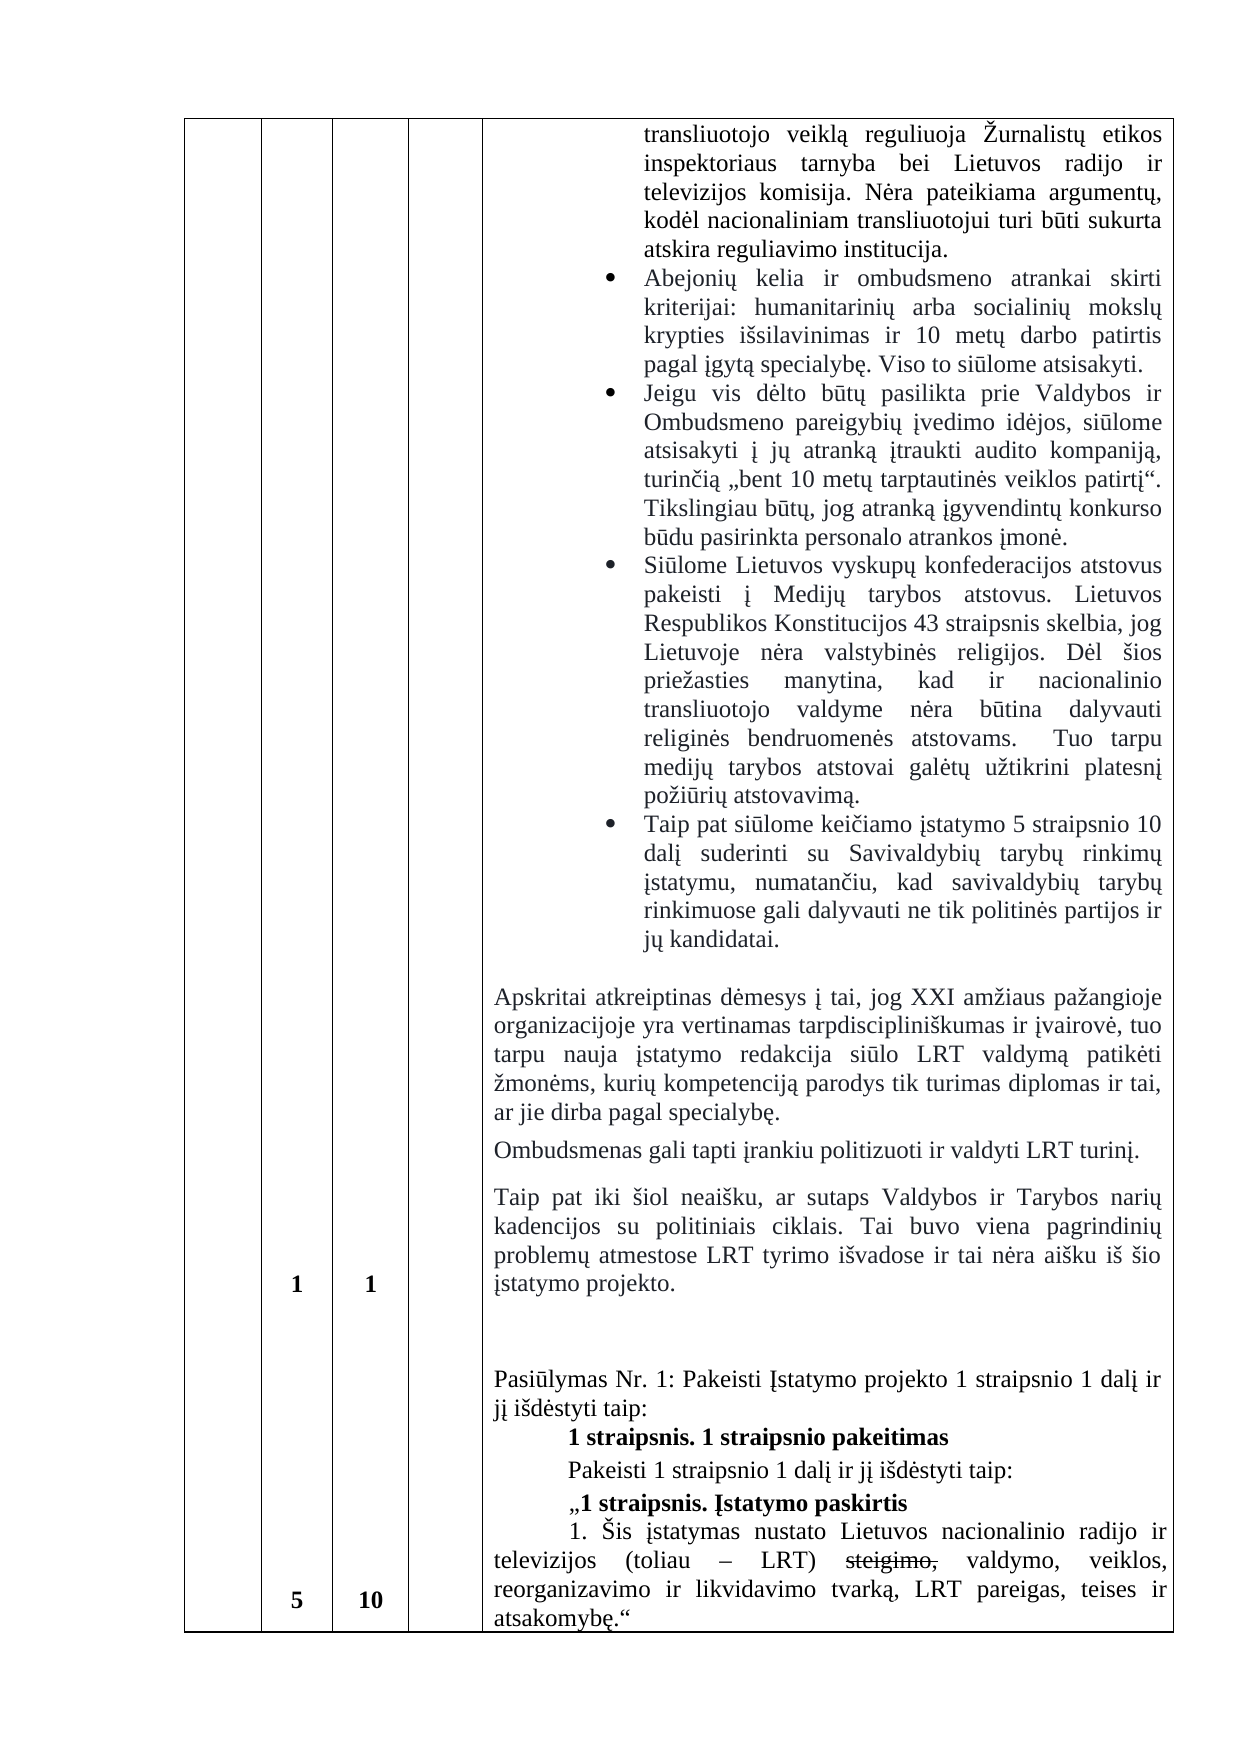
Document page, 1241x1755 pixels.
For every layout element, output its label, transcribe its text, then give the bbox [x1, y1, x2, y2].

table_cell 1 10 [333, 119, 408, 1631]
table_cell 1 5 [262, 119, 332, 1631]
table_cell [185, 119, 261, 1631]
table_cell Argumentai: Registruotoje naujoje Lietuvos nacionalinio radijo ir televizijos įstatymo redakcijoje yra atveriamas kelias LRT politizacijai ir palikta daugybė netikslumų, kuriuos savo išsamioje išvadoje aptarė ir Seimo Teisės departamentas. Įstatymo projektas buvo teikiamas prisidengiant ,,depolitizavimo” siekiu, tačiau iš tiesų jis pasieks tik tiek, kad LRT valdymas bus paliktas siauro profilio ir patirties žmonėms, bus sukurta nauja painiava valdysenoje, o kuriama nauja ombudsmeno pareigybė, sukurta išimtinai LRT reguliavimui, apskritai turės neaiškų teisinį statusą ir taps įrankiu kontroliuoti LRT turinį. Teikiamais įstatymo pasiūlymais siūlome: Atsisakyti Seimo Kultūros komiteto vaidmens organizuojant naujos LRT Tarybos sudarymą ir pirmojo Tarybos posėdžio sušaukimą. Tai gali padaryti LRT vadovybė be politikų įsikišimo. Atsisakyti siaurų reikalavimų Tarybos nariams. Įstatymas nėra darbo skelbimas, kuriame taip detaliai, ir siaurai būtų apibrėžiami pareigybių reikalavimai. Pavyzdžiui, į Tarybos nario pareigas, įstatymas numato, kad galės pretenduoti tik humanitarinių ar socialinių mokslų išsilavinimą turintys asmenys, dirbę 5 metus pagal įgytą specialybę. Siūlau atsisakyti visų šių kriterijų, nes ne turimas diplomas ir ne darbas pagal turimą diplomą nusprendžia žmogaus profesionalumo lygį ir gebėjimą eiti pareigas. Atsisakyti Valdybos įvedimo idėjos, nes jau šiuo metu yra galimybė atskirti ūkinius ir su LRT turiniu susijusius klausimus, už juos atsakingais paskiriant tam tikrus LRT Tarybos narius ar sukuriant jų komitetus. Valdybos įvedimas tik įves naują painiavą valdysenoje. Taip veikia Didžiosios Britanijos nacionalinio transliuotojo BBC modelis. Ypatingai abejotina yra LRT ombudsmeno pareigybė ir jos teisinis statusas bei nepriklausomumas. Dėl šios priežasties siūlome apskritai atsisakyti tokios pareigybės idėjos. Atkreiptinas dėmesys, kad šiuo metu nacionalinio transliuotojo veiklą reguliuoja Žurnalistų etikos inspektoriaus tarnyba bei Lietuvos radijo ir televizijos komisija. Nėra pateikiama argumentų, kodėl nacionaliniam transliuotojui turi būti sukurta atskira reguliavimo institucija. Abejonių kelia ir ombudsmeno atrankai skirti kriterijai: humanitarinių arba socialinių mokslų krypties išsilavinimas ir 10 metų darbo patirtis pagal įgytą specialybę. Viso to siūlome atsisakyti. Jeigu vis dėlto būtų pasilikta prie Valdybos ir Ombudsmeno pareigybių įvedimo idėjos, siūlome atsisakyti į jų atranką įtraukti audito kompaniją, turinčią „bent 10 metų tarptautinės veiklos patirtį“. Tikslingiau būtų, jog atranką įgyvendintų konkurso būdu pasirinkta personalo atrankos įmonė. Siūlome Lietuvos vyskupų konfederacijos atstovus pakeisti į Medijų tarybos atstovus. Lietuvos Respublikos Konstitucijos 43 straipsnis skelbia, jog Lietuvoje nėra valstybinės religijos. Dėl šios priežasties manytina, kad ir nacionalinio transliuotojo valdyme nėra būtina dalyvauti religinės bendruomenės atstovams. Tuo tarpu medijų tarybos atstovai galėtų užtikrini platesnį požiūrių atstovavimą. Taip pat siūlome keičiamo įstatymo 5 straipsnio 10 dalį suderinti su Savivaldybių tarybų rinkimų įstatymu, numatančiu, kad savivaldybių tarybų rinkimuose gali dalyvauti ne tik politinės partijos ir jų kandidatai. Apskritai atkreiptinas dėmesys į tai, jog XXI amžiaus pažangioje organizacijoje yra vertinamas tarpdiscipliniškumas ir įvairovė, tuo tarpu nauja įstatymo redakcija siūlo LRT valdymą patikėti žmonėms, kurių kompetenciją parodys tik turimas diplomas ir tai, ar jie dirba pagal specialybę. Ombudsmenas gali tapti įrankiu politizuoti ir valdyti LRT turinį. Taip pat iki šiol neaišku, ar sutaps Valdybos ir Tarybos narių kadencijos su politiniais ciklais. Tai buvo viena pagrindinių problemų atmestose LRT tyrimo išvadose ir tai nėra aišku iš šio įstatymo projekto. Pasiūlymas Nr. 1: Pakeisti Įstatymo projekto 1 straipsnio 1 dalį ir jį išdėstyti taip: 1 straipsnis. 1 straipsnio pakeitimas Pakeisti 1 straipsnio 1 dalį ir jį išdėstyti taip: „1 straipsnis. Įstatymo paskirtis 1. Šis įstatymas nustato Lietuvos nacionalinio radijo ir televizijos (toliau – LRT) steigimo, valdymo, veiklos, reorganizavimo ir likvidavimo tvarką, LRT pareigas, teises ir atsakomybę.“ Pasiūlymas Nr. 2: Pakeisti Įstatymo projekto 5 straipsnio 10 dalį ir ją išdėstyti taip: 2 straipsnis. 5 straipsnio pakeitimas Pakeisti 5 straipsnio 10 dalį ir ją išdėstyti taip: „10. LRT suteikia laiką rinkimų metu kandidatams į Respublikos Prezidentus, politinėms partijoms ir jų kandidatams į Seimo narius, ar politinėms partijoms, visuomeniniams rinkimų komitetams, kandidatams į savivaldybių tarybų narius Prezidento rinkimų, Seimo rinkimų ir Savivaldybių tarybų rinkimų įstatymų nustatytomis sąlygomis ir tvarka.“ Pasiūlymas Nr. 3: Pakeisti Įstatymo projekto 6 straipsnio 3 dalį ir ją išdėstyti taip: 3 straipsnis. 6 straipsnio 3 dalies pakeitimas Pakeisti 6 straipsnio 3 dalį ir ją išdėstyti taip: „3. Kultūrinė, socialinė ir šviečiamoji informacija – už užmokestį ar kitokį atlygį arba nemokamai viešai skleidžiama informacija, kuria siekiama propaguoti kultūrinę, sporto, socialinę ir (ar) šviečiamąją veiklą ir politiką arba tokios veiklos ir politikos iniciatyvas. Kultūrinės, socialinės ir šviečiamosios informacijos skleidimo už užmokestį ar kitokį atlygį arba nemokamai tvarką bei sąlygas nustato LRT Taryba Valdyba.“ Pasiūlymas Nr. 4: Pakeisti Įstatymo projekto 9 straipsnį ir jį išdėstyti taip: 4 straipsnis. 9 straipsnio pakeitimas Pakeisti 9 straipsnį ir jį išdėstyti taip: „9 straipsnis. LRT organai LRT organai yra Valdyba, Taryba, ir generalinis direktorius.“ Pasiūlymas Nr. 5: Išbraukti 10, 11 ir 12 straipsnius: 5 straipsnis. 10, 11, 12 straipsnių išbraukimas Išbraukti 10, 11 ir 12 straipsnius: „10 straipsnis. LRT valdyba 1. Valdyba yra kolegialus LRT valdymo organas. Ji sudaroma 4 metams iš 7 asmenų. Valdybos narys savo pareigas eiti gali ne daugiau kaip dvi kadencijas iš eilės. Jeigu Valdybos narys atšaukiamas iš užimamų pareigų esant šio straipsnio 5 dalyje nustatytoms sąlygoms arba jo įgaliojimai nutrūksta kaip tai nustatyta šio straipsnio 6 dalyje ir yra skiriamas kitas valdybos narys, jis renkamas tik iki veikiančios Valdybos kadencijos pabaigos. 2. Valdybos sudėčiai ex officio priklauso LRT generalinis direktorius, kuris kartu yra ir Valdybos pirmininkas, bei du jo pavaduotojai. 4 Valdybos nariai, kurie atitinka šio straipsnio 3 dalyje nustatytus reikalavimus, yra atrenkami viešo konkurso būdu. Juos iš 12 kandidatų į Valdybos narius daugiau kaip pusės visų Tarybos narių balsų dauguma paskiria Taryba. Viešą konkursą, kuriame atrenkama 12 kandidatų į Valdybos narius, vykdo Tarybos sprendimu paskelbto viešo konkurso būdu atrinkta audito kompanija, turinti bent 10 metų tarptautinės veiklos patirtį. 3. Valdybos nariais gali būti skiriami tik nepriekaištingos reputacijos asmenys. Valdybos nariais, išskyrus tuos, kurie Valdybos nario pareigas eina ex officio, gali būti skiriami tik tie asmenys, kurie yra įgiję aukštąjį universitetinį ar jam prilygintą socialinių mokslų krypties teisės arba ekonomikos, arba vadybos ir administravimo srities išsilavinimą, turi vienos iš šių mokslo sričių magistro kvalifikacinį laipsnį arba yra baigę vientisąsias vienos iš šių mokslo sričių studijas bei turi 5 metų vadovaujamojo darbo patirties. Asmenys Valdybos nariais yra skiriami tokiu būdu, kad Valdyboje būtų bent po vieną teisės, ekonomikos bei vadybos ir administravimo specialistą. Kriterijai, kada asmuo negali būti laikomas nepriekaištingos reputacijos yra apibrėžti Lietuvos Respublikos valstybės tarnybos įstatyme. 4. Jeigu asmuo, patvirtintas valdybos nariu, yra politinės partijos ar politinės organizacijos narys, jis sustabdo savo narystę šioje organizacijoje buvimo valdybos nariu laikotarpiui. Valdybos nariais negali būti Seimo, Vyriausybės, Lietuvos radijo ir televizijos komisijos nariai, politinio (asmeninio) pasitikėjimo valstybės tarnautojai, asmenys, dirbantys pagal darbo sutartis radijo ir televizijos stotyse, interneto portaluose, tarp jų LRT, išskyrus LRT generalinį direktorių ir du jo pavaduotojus, taip pat radijo stočių ir televizijos kanalų, interneto portalų savininkai ir bendraturčiai bei LRT Tarybos nariai, auditoriai ar audito įmonių darbuotojai, dalyvaujantys ir (ar) dalyvavę atliekant LRT auditą, nuo kurio atlikimo nepraėjo 2 metų laikotarpis. 5. Valdybos narys negali būti atšauktas iš pareigų, kol nesibaigė jo įgaliojimų laikas, išskyrus atvejus, kai: 1) Valdybos narys atsistatydina; 2) Valdybos narys be pateisinamos priežasties daugiau kaip 4 mėnesius nedalyvauja Valdybos darbe; 3) Valdybos nariui yra įsiteisėjęs apkaltinamasis teismo nuosprendis; 4) Valdybas narys netenka Lietuvos Respublikos pilietybės; 5) Valdybos narys netenka nepriekaištingos reputacijos arba paaiškėja, kad neatitinka šio straipsnio 4 dalies reikalavimų. 6. Valdybos nario įgaliojimai nutrūksta: 1) pasibaigus Valdybos nario kadencijos, kuriai jis buvo išrinktas, laikui; 2) Valdybos nariui mirus. 7. Valdyba turi teisę atsistatydinti nepasibaigus kadencijai. Jeigu Valdyba atsistatydina, Valdybos ir visų jos narių įgaliojimai nutrūksta naujai sudarytai Valdybai susirinkus į pirmąjį posėdį. 8. Kai Valdyba atsistatydina, Taryba ne vėliau kaip per 10 darbo dienų šio straipsnio 2 dalyje nustatyta tvarka pradeda naujos Valdybos formavimą. 9. Valdyba, įskaitant Valdybos narių atlyginimą, finansuojama iš LRT lėšų, gaunamų iš valstybės biudžeto. Lėšos, skirtos Valdybai, turi būti numatytos LRT metinėje pajamų ir išlaidų sąmatoje ir naudojamos tik įstatymų numatytoms Valdybos funkcijoms atlikti. 11 straipsnis. Valdybos funkcijos, teisės ir atskaitomybė 1. Valdyba svarsto ir tvirtina: 1) LRT kūrybinių darbuotojų, dirbančių pagal terminuotas darbo sutartis, taip pat darbuotojų, priimamų viešo konkurso tvarka, pareigybes, darbuotojų apmokėjimo ir skatinimo tvarką; 2) LRT generalinio direktoriaus ir jo pavaduotojų, LRT ombudsmeno darbo sutarties sąlygas, pareiginius nuostatus, atlyginimą, juos skatina ir skiria nuobaudas; 3) LRT veiklos perspektyvinius ir kasmetinius planus; 4) LRT administracijos teikiamas LRT metines pajamų ir išlaidų sąmatas bei jų vykdymo ataskaitas; 5) informacijos, kuri laikoma bendrovės komercine (gamybine) paslaptimi ir konfidencialia informacija, sąrašą. Komercine (gamybine) paslaptimi ir konfidencialia informacija negali būti laikoma informacija, kuri teisės aktų nustatyta tvarka turi būti vieša. 2. Valdyba priima sprendimus: 1) dėl sutarčių sudarymo, jei sandorio suma yra didesnė kaip 29 000 eurų; 2) dėl bankų kreditų, garantijų suteikimo bei įsipareigojimų vykdymo; 3) teikti LRT Tarybai tvirtinti LRT struktūrą, kurią nustatant atsižvelgiama į tai, kad LRT privalo nuolat visuomenę informuoti apie LRT, jos Valdybos, Tarybos, LRT administracijos bei LRT ombudsmeno veiklą; 4) dėl vidaus audito veiklos organizavimo ir vidaus auditų atlikimo. 3. Valdyba analizuoja ir vertina LRT generalinio direktoriaus pateiktą medžiagą apie: 1) LRT veiklos organizavimą; 2) LRT finansinę būklę; 3) LRT ūkinės veiklos rezultatus, pajamų ir išlaidų sąmatas, inventorizacijos ir kitus turto pasikeitimo apskaitos duomenis. 4. Valdyba teikia siūlymus LRT generaliniam direktoriui atšaukti jo sprendimus, kurie prieštarauja įstatymams ir kitiems teisės aktams, LRT įstatams, Tarybos ar Valdybos sprendimams; 5. Prižiūri LRT generalinio direktoriaus veiklą, pateikia Tarybai atsiliepimus ir pasiūlymus dėl LRT generalinio direktoriaus veiklos; 6. Valdyba privalo pateikti Tarybai jos prašomus su LRT veikla susijusius dokumentus, duomenis ir kitą informaciją; 7. Valdybos nariai privalo saugoti LRT komercines (gamybines) paslaptis, konfidencialią informaciją, kurias sužinojo būdami valdybos nariais. 8. Valdybos darbo tvarką nustato jos priimtas Valdybos darbo reglamentas. 12 straipsnis. Valdybos sprendimų priėmimas 1. Valdybos posėdžio šaukimo iniciatyvos teisę turi kiekvienas valdybos narys. 2. Balsavimo metu kiekvienas narys turi vieną balsą. Balsams „už“ ir „prieš“ pasiskirsčius po lygiai, lemia valdybos pirmininko balsas. 3. Valdybos narys savo valią – už ar prieš balsuojamą sprendimą, su kurio projektu jis susipažinęs, – gali pranešti balsuodamas iš anksto raštu ar elektroninių ryšių priemonėmis, jeigu užtikrinamas perduodamos informacijos saugumas ir galima nustatyti balsavusio asmens tapatybę. 4. Valdyba gali priimti sprendimus ir jos posėdis laikomas įvykusiu, kai jame dalyvauja 2/3 ir daugiau valdybos narių. Iš anksto balsavę valdybos nariai laikomi dalyvaujančiais posėdyje. Valdybos sprendimas yra priimtas, kai už jį gauta daugiau balsų negu prieš. 5. Valdybos narys neturi teisės balsuoti, kai valdybos posėdyje sprendžiamas su jo veikla valdyboje susijęs ar jo atsakomybės klausimas. 6. Valdybos posėdžiai turi būti protokoluojami ir daromas posėdžio vaizdo įrašas. 7. Valdybos nutarimai LRT yra privalomi.“ Pasiūlymas Nr. 6: Pakeisti Įstatymo projekto 13 straipsnį ir jį išdėstyti taip: 6 straipsnis. 13 straipsnio pakeitimas Pakeisti Įstatymo projekto 13 straipsnį ir jį išdėstyti taip: „10 13 straipsnis. LRT taryba 1. Taryba yra aukščiausiasis organas, atstovaujantis visuomenės interesams. Ji sudaroma 5 metams iš 12 asmenų – visuomenės, mokslo ir kultūros veikėjų, kurie skiriami 5 metų kadencijai. Tarybos narys savo pareigas eiti gali ne daugiau kaip dvi kadencijas iš eilės. 2. Tarybą sudaro: 2 Lietuvos Respublikos Prezidento paskirti asmenys; 2 Lietuvos Respublikos Seimo paskirti asmenys (1 skiriamas iš opozicinių frakcijų pasiūlytų kandidatų); 4 narius (po vieną) skiria šios organizacijos: Lietuvos mokslo taryba, Lietuvos švietimo taryba, Lietuvos meno kūrėjų asociacija, Medijų taryba Lietuvos vyskupų konferencija; 4 narius bendru sutarimu skiria universitetų, kuriuose vykdomos žurnalistikos krypties studijos, senatai. 3. Į Tarybos narius, kuriuos skiria Lietuvos Respublikos Prezidentas, Lietuvos Respublikos Seimas, Lietuvos mokslo taryba, Lietuvos švietimo taryba, Lietuvos meno kūrėjų asociacija, Medijų taryba Lietuvos vyskupų konferencija, gali būti skiriami tik tie nepriekaištingos reputacijos asmenys, kurie yra įgiję aukštąjį universitetinį ar jam prilygintą humanitarinių ar socialinių mokslų krypties išsilavinimą, turi vienos iš šių mokslo krypčių magistro kvalifikacinį laipsnį arba yra baigę vientisąsias studijas bei turi 5 metų darbo pagal įgytą specialybę patirties. Į Tarybos narius, kuriuos bendru sutarimu skiria universitetų, kuriuose vykdomos žurnalistikos studijos, senatai, gali būti skiriami tik tie nepriekaištingos reputacijos asmenys, kurie yra įgiję aukštąjį universitetinį ar jam prilygintą išsilavinimą ir turi žurnalistikos mokslo srities magistro daktaro laipsnį bei 5 metų pedagoginio darbo patirtį. Kriterijai, kada asmuo negali būti laikomas nepriekaištingos reputacijos, yra apibrėžti Lietuvos Respublikos valstybės tarnybos įstatyme. 4. Jeigu asmuo, patvirtintas Tarybos nariu, yra politinės partijos ar politinės organizacijos narys, jis sustabdo savo narystę šioje organizacijoje buvimo Tarybos nariu laikotarpiui. Tarybos nariais negali būti Seimo, Vyriausybės, Lietuvos radijo ir televizijos komisijos nariai, politinio (asmeninio) pasitikėjimo valstybės tarnautojai, asmenys, dirbantys pagal darbo sutartis radijo ir televizijos stotyse, interneto portaluose, tarp jų LRT, taip pat radijo stočių ir televizijos kanalų, interneto portalų savininkai ir bendraturčiai bei LRT Valdybos nariai, auditoriai ar audito įmonių darbuotojai, dalyvaujantys ir (ar) dalyvavę atliekant LRT auditą, nuo kurio atlikimo nepraėjo 2 metų laikotarpis. 5. Tarybos narys negali būti atšauktas iš pareigų, kol nesibaigė jo įgaliojimų laikas, išskyrus atvejus, kai: 1) Tarybos narys atsistatydina; 2) Tarybos narys be pateisinamos priežasties daugiau kaip 4 mėnesius nedalyvauja Tarybos Valdybos darbe; 3) Tarybos nariui yra įsiteisėjęs apkaltinamasis teismo nuosprendis; 4) Tarybos narys netenka Lietuvos Respublikos pilietybės; 5) Tarybos narys netenka nepriekaištingos reputacijos arba paaiškėja, kad neatitinka šio straipsnio 4 dalies reikalavimų. 6. Tarybos nario įgaliojimai nutrūksta: 1) pasibaigus Tarybos nario 5 metų kadencijai kadencijos, kuriai jis buvo išrinktas, laikui; 2) kai Tarybos narys atšaukiamas iš pareigų šio straipsnio 5 dalyje nurodytais atvejais; 32) Tarybos nariui mirus. 7. Kai Taryboje atsiranda laisva vieta, Tarybos pirmininkas kreipiasi į instituciją, paskyrusią ar delegavusią trūkstamą Tarybos narį, prašydamas paskirti naują Tarybos narį iki kadencijos, kuriai buvo paskirtas atsistatydinęs ar atšauktas Tarybos narys, pabaigos. 9. Kai Taryba atsistatydina, naujos Tarybos sudarymą organizuoja LRT generalinis direktorius Seimo Kultūros komitetas. LRT generalinis direktorius Seimo Kultūros komitetas ne vėliau kaip per 10 dienų kreipiasi į institucijas, paskyrusias ar delegavusias Tarybos narius, prašydamas paskirti ar deleguoti Tarybos narius. LRT generalinis direktorius Seimo Kultūros komitetas kviečia pirmąjį Tarybos posėdį, kuriame Tarybos nariai išsirenka ir daugiau kaip pusės visų Tarybos narių balsų dauguma 3 metams skiria išsirenka Tarybos pirmininką. Tarybos pirmininko pavaduotojas skiriamas renkamas ta pačia tvarka Tarybos pirmininko teikimu. Atsistatydinusiųjų Tarybos narių pareigose išbūtas laikas prilyginamas pilnai kadencijai. Asmuo Tarybos pirmininku ar jo pavaduotoju negali būti ilgiau nei dvi kadencijas iš eilės.“ Pasiūlymas Nr. 7: Pakeisti Įstatymo projekto 14 straipsnį ir jį išdėstyti taip: 7 straipsnis. 14 straipsnio pakeitimas Pakeisti 14 straipsnį ir jį išdėstyti taip: „11 14 straipsnis. Tarybos funkcijos, teisės ir atskaitomybė 1. Taryba: 1) formuoja LRT radijo ir televizijos programų valstybinę strategiją; 2) nustato LRT radijo ir televizijos programų mastus ir struktūrą, LRT radijo ir televizijos programų transliavimo trukmę; kasmet tvirtina LRT radijo ir televizijos programų sudėtį ir jos pakeitimus; 3) nustato radijo ir televizijos programų skaičių ir paskirtį; 4) tvirtina LRT įstatus; 5) Valdybos teikimu tvirtina LRT struktūrą; 56) prižiūri, kaip įgyvendinami LRT uždaviniai ir laikomasi teisės aktuose transliuotojams keliamų reikalavimų; 7) šiame įstatyme nustatyta tvarka ir atvejais skiria bei atšaukia iš pareigų Valdybos narius bei LRT ombudsmeną; 68) svarsto ir tvirtina metinę LRT ataskaitą; 79) skelbia viešą konkursą išorės audito atlikimui ir tvirtina šio konkurso rezultatus. 810) viešo konkurso būdu 5 metams skiria ir atleidžia iš pareigų generalinį direktorių; 911) generalinio direktoriaus teikimu skiria ir atleidžia jo pavaduotojus. Generalinio direktoriaus pavaduotoju gali būti skiriamas tik nepriekaištingos reputacijos asmuo, kuris yra įgijęs aukštąjį universitetinį ar jam prilygintą išsilavinimą ir turi magistro kvalifikacinį laipsnį arba yra baigęs vientisąsias studijas bei turi 3 metų vadovaujamo darbo patirtį. Kriterijai, kada asmuo negali būti laikomas nepriekaištingos reputacijos yra apibrėžti Lietuvos Respublikos valstybės tarnybos įstatyme.; 12) LRT ombudsmeno teikimu tvirtina LRT Etikos kodeksą. 10) steigia Tarybos Komitetus, tvirtina jų veiklos nuostatas; 11) tvirtina LRT Administracijos veiklos nuostatas. 2. Tarybos nutarimai jos kompetencijos klausimais kitiems LRT organams ir LRT darbuotojams LRT yra privalomi. 3. Taryba turi teisę siųsti savo atstovus į LRT administracijos bei Valdybos posėdžius, taip pat gauti iš LRT administracijos, Valdybos, LRT ombudsmeno, valstybės ir savivaldybių institucijų bei įstaigų informaciją, būtiną savo funkcijoms atlikti. 4. Taryba gali deleguoti savo funkcijas, įskaitant ir sprendimų priėmimą, pagal Tarybos nustatytas sąlygas, Tarybos įsteigtam Tarybos Komitetui ar vienam iš Tarybos narių.“ Pasiūlymas Nr. 8: Pakeisti Įstatymo projekto 15 straipsnio pavadinimą ir 4 dalį ir ją išdėstyti taip: 8 straipsnis. 15 straipsnio 4 dalies pakeitimas Pakeisti 15 straipsnio pavadinimą ir 4 dalį ir ją išdėstyti taip: „12 15 straipsnis. Tarybos sprendimų priėmimas 4. Tarybos narys neturi teisės balsuoti, kai tarybos valdybos posėdyje sprendžiamas su jo veikla taryboje valdyboje susijęs ar jo atsakomybės klausimas.“ Pasiūlymas Nr. 9: Pakeisti Įstatymo projekto 16 straipsnį ir jį išdėstyti taip: 9 straipsnis. 16 straipsnio pakeitimas Pakeisti 16 straipsnį ir jį išdėstyti taip: „13 16 straipsnis. Generalinis direktorius 1. LRT vadovauja ir atstovauja generalinis direktorius. Generalinis direktorius atsako už LRT veiklą, LRT parengtas ir transliuojamas programas, taip pat už Valdybos ir Tarybos nutarimų įgyvendinimą. Generalinis direktorius turi du pavaduotojus, kurie skiriami į pareigas generalinio direktoriaus kadencijos laikotarpiui. 2. Generalinį direktorių viešo konkurso būdu 5 metams skiria Taryba daugiau kaip pusės visų Tarybos narių balsų dauguma. Negavus 16 straipsnio 3 dalyje numatyto tokio balsų skaičiaus, rengiamas naujas konkursas. Generaliniu direktoriumi gali būti skiriamas skiriami tik nepriekaištingos reputacijos asmuo, kuris yra įgijęs aukštąjį universitetinį ar jam prilygintą išsilavinimą ir turi magistro kvalifikacinį laipsnį arba yra baigęs vientisąsias studijas, bei turi 5 metų vadovaujamo darbo patirtį. Kriterijai, kada asmuo negali būti laikomas nepriekaištingos reputacijos yra apibrėžti Lietuvos Respublikos valstybės tarnybos įstatyme. 3. Jeigu asmuo, patvirtintas generaliniu direktoriumi, yra politinės partijos ar politinės organizacijos narys, jis sustabdo savo narystę šioje organizacijoje darbo generaliniu direktoriumi laikotarpiui. Taip pat generaliniu direktoriumi negali būti skiriami Seimo, Vyriausybės, Lietuvos radijo ir televizijos komisijos nariai, politinio (asmeninio) pasitikėjimo valstybės tarnautojai, asmenys, dirbantys pagal darbo sutartis radijo ir televizijos stotyse, interneto portaluose, tarp jų LRT, taip pat radijo stočių ir televizijos kanalų, interneto portalų savininkai ir bendraturčiai bei LRT Valdybos nariai, auditoriai ar audito įmonių darbuotojai, dalyvaujantys ir (ar) dalyvavę atliekant LRT auditą, nuo kurio atlikimo nepraėjo 2 metų laikotarpis. 4. Generalinis direktorius dėl Tarybos pareikšto nepasitikėjimo gali būti atleistas iš pareigų nepasibaigus jo įgaliojimų laikui, jeigu už tai balsuoja ne mažiau kaip 2/3 visų Tarybos narių. 5. Generalinis direktorius gali atsistatydinti nepasibaigus kadencijai. Tuo atveju iš pareigų atleidžiami atsistatydina ir jo teikimu Tarybos paskirti generalinio direktoriaus pavaduotojai. 6. Tarybai atsistatydinus, generalinis direktorius bei jo teikimu Tarybos paskirti generalinio direktoriaus pavaduotojai atleidžiami. Tarybai arba generaliniam direktoriui atsistatydinus, Taryba paveda generaliniam direktoriui ar kitam asmeniui laikinai eiti generalinio direktoriaus pareigas iki naujo generalinio direktoriaus paskyrimo. 7. Generalinis direktorius negali būti atleistas iš pareigų, kol nesibaigė jo įgaliojimų laikas, išskyrus atvejus, kai: Generalinis direktorius dėl LRT Tarybos pareikšto nepasitikėjimo gali būti atleistas iš pareigų nepasibaigus jo įgaliojimų laikui, jeigu už tai balsuoja ne mažiau kaip 2/3 visų Tarybos narių Generalinis direktorius atsistatydina; Generaliniam direktoriui yra įsiteisėjęs apkaltinamasis teismo nuosprendis; Generalinis direktorius netenka Lietuvos Respublikos pilietybės; Generalinis direktorius netenka nepriekaištingos reputacijos arba paaiškėja, kad neatitinka šio straipsnio 4 dalies reikalavimų. 8. Generalinio direktoriaus įgaliojimai nutrūksta: 1) pasibaigus Generalinio direktoriaus kadencijos, kuriai jis buvo paskirtas, laikui; 2) Generaliniam direktoriui mirus; 3) kai Generalinis direktorius atleidžiamas iš pareigų šio straipsnio 7 dalyje nurodytais atvejais.“ Pasiūlymas Nr. 10: Pakeisti Įstatymo projekto 17 straipsnį ir jį išdėstyti taip: 10 straipsnis. 17 straipsnio pakeitimas Pakeisti 17 straipsnį ir jį išdėstyti taip: „14 17 straipsnis. Generalinio direktoriaus funkcijos, teisės ir atskaitomybė 1. Generalinis direktorius: 1) vadovauja LRT veiklai, atstovauja LRT šalyje, užsienyje ir tarptautinėse organizacijose, taip pat teisme, sudaro sutartis, priima skelbia įsakymus ir kontroliuoja, kaip jie įgyvendinami; 2) Valdybos ir Tarybos prašymu Valdybą ir Tarybą informuoja apie įstatymuose numatytų LRT funkcijų, Valdybos ir Tarybos nutarimų vykdymą. 2. Generalinis direktorius privalo būti supažindintas su turi teisę gauti Valdybos ir Tarybos nutarimais nutarimus bei kita informacija, kuri yra būtina kitą informaciją, būtiną savo funkcijoms atlikti, be balsavimo teisės gali dalyvauti Tarybos posėdžiuose. 3. Generalinis direktorius rengia ir teikia Tarybai tvirtinti metinę LRT veiklos ataskaitą, kurioje nurodoma kaip LRT laikėsi šio įstatymo 3 ir 4 straipsniuose punkte apibrėžtų reikalavimų, LRT Tarybos ir Valdybos sprendimų, LRT ombudsmeno rekomendacijų.“ Pasiūlymas Nr. 11: Išbraukti Įstatymo projekto 18 ir 19 straipsnius: 11 straipsnis. 18 ir 19 straipsnių išbraukimas Išbraukti Įstatymo projekto 18 ir 19 straipsnius: „18 straipsnis. LRT ombudsmenas 1. LRT ombudsmenas prižiūri, kaip LRT laikosi šio įstatymo 3 bei 4 straipsniuose ir LRT Etikos kodekse nustatytų reikalavimų, o taip pat savo kompetencijos ribose nagrinėja LRT darbuotojų ir visuomenės atstovų skundus bei pasiūlymus. 2. LRT ombudsmeną, pasirinkdama iš 3 kandidatų, atrinktų viešo konkurso būdu, 5 metams skiria Taryba daugiau kaip pusės visų Tarybos narių balsų dauguma. Negavus tokio balsų skaičiaus, rengiamas naujas konkursas. LRT ombudsmenas savo pareigas eiti gali ne daugiau kaip dvi kadencijas iš eilės. 3. 3 kandidatų į LRT ombudsmeno pareigas atrankos viešą konkursą vykdo Valdybos sprendimu paskelbto viešo konkurso būdu atrinkta audito kompanija, turinti bent 10 metų tarptautinės veiklos patirtį. 4. LRT ombudsmenu gali būti skiriamas tik nepriekaištingos reputacijos asmuo, kuris yra įgijęs aukštąjį universitetinį ar jam prilygintą humanitarinių ar socialinių mokslų krypties išsilavinimą, turi vienos iš šių mokslo krypčių magistro kvalifikacinį laipsnį arba yra baigęs vientisąsias studijas bei turi 10 metų darbo pagal įgytą specialybę patirties. Kriterijai, kada asmuo negali būti laikomas nepriekaištingos reputacijos yra apibrėžti Lietuvos Respublikos valstybės tarnybos įstatyme. 5. Jeigu asmuo, patvirtintas LRT ombudsmenu, yra politinės partijos ar politinės organizacijos narys, jis sustabdo savo narystę šioje buvimo LRT ombudsmenu laikotarpiui. Taip pat LRT ombudsmenu negali būti skiriami Seimo, Vyriausybės, Lietuvos radijo ir televizijos komisijos nariai, politinio (asmeninio) pasitikėjimo valstybės tarnautojai, asmenys, dirbantys pagal darbo sutartis radijo ir televizijos stotyse, interneto portaluose, tarp jų LRT, taip pat radijo stočių ir televizijos kanalų, interneto portalų savininkai ir bendraturčiai bei LRT Valdybos, Tarybos nariai, auditoriai ar audito įmonių darbuotojai, dalyvaujantys ir (ar) dalyvavę atliekant LRT auditą, nuo kurio atlikimo nepraėjo 2 metų laikotarpis. 6. LRT ombudsmenas negali būti atšauktas iš pareigų, kol nesibaigė jo įgaliojimų laikas, išskyrus atvejus, kai: 1) LRT ombudsmenas atsistatydina; 2) LRT ombudsmenui yra įsiteisėjęs apkaltinamasis teismo nuosprendis; 4) LRT ombudsmenas netenka Lietuvos Respublikos pilietybės; 5) LRT ombudsmenas netenka nepriekaištingos reputacijos. 7. LRT ombudsmeno įgaliojimai nutrūksta: 1) pasibaigus LRT ombudsmeno kadencijos, kuriai jis buvo išrinktas, laikui; 2) LRT ombudsmenui mirus. 8. LRT ombudsmenas finansuojamas iš LRT lėšų, gaunamų iš valstybės biudžeto. Lėšos, skirtos LRT ombudsmenui, turi būti numatytos LRT metinėje pajamų ir išlaidų sąmatoje ir naudojamos tik įstatymų numatytoms LRT ombudsmeno funkcijoms atlikti. 19 straipsnis. LRT ombudsmeno funkcijos, teisės ir atskaitomybė 1. LRT ombudsmenas: 1) Nuolat vertina ir prižiūri, kaip LRT laikosi šio įstatymo 3 bei 4 straipsniuose ir LRT Etikos kodekse nustatytų reikalavimų; 2) LRT tarybai teikia tvirtinti LRT Etikos kodeksą ir jo pakeitimus; 3) Savo kompetencijos ribose nagrinėja LRT Valdybos, Tarybos, generalinio diraktoriaus, administracijos ar darbuotojų, kitų fizinių ir juridinių asmenų kreipimusis ir per ne ilgiau kaip 20 darbo dienų pateikia savo išvadą; 4) gauto skundo pagrindu arba savo iniciatyva atlieka tyrimus dėl LRT įvykdytų šio įstatymo 3 ir 4 straipsnių bei LRT Etikos kodekso reikalavimų pažeidimų ir per ne ilgiau kaip 20 darbo dienų pateikia savo išvadą; 5) du kartus per metus teikia ataskaitą Valdybai apie tai, kaip LRT laikomasi šio įstatymo 3 ir 4 straipsnių bei LRT Etikos kodekso reikalavimų; 6) Savo iniciatyva arba LRT administracijos, Valdybos arba Tarybos prašymu teikia pasiūlymus LRT administracijai dėl šio įstatymo 3 ir 4 straipsnių bei LRT Etikos kodekso reikalavimų įgyvendinimo. Tuo atveju, kai rekomendacijų adresatas atsisako rekomendacijas įgyvendinti, per 20 darbo dienų jis turi pateikti motyvuotą paaiškinimą, kuriame nurodomos atsisakymo priežastys bei motyvai; 7) LRT darbuotojams organizuoja profesinės etikos mokymus. 8) Kartą per mėnesį dalyvauja LRT radijo laidoje, kurioje apžvelgia gautus kreipimusis, nustatytus pažeidimus, pateiktas rekomendacijas bei visuomenei atsiskaito už kitus, šios dalies 1-7 punktuose numatytus,atliktus veiksmus; 2. LRT ombudsmenas turi teisę gauti Valdybos ir Tarybos nutarimus, posėdžių medžiagą bei protokolus, generalinio direktoriaus įsakymus bei kitus dokumentus ir informaciją, būtiną savo funkcijoms atlikti, be balsavimo teisės gali dalyvauti Tarybos, Valdybos bei LRT administracijos posėdžiuose.“ Pasiūlymas Nr. 12: Pakeisti Įstatymo projekto 20 straipsnio pavadinimą ir 5 dalį ir juos išdėstyti taip: 12 straipsnis. 20 straipsnio pakeitimas Pakeisti 20 straipsnio pavadinimą ir 5 dalį ir juos išdėstyti taip: „15 20 straipsnis. LRT turtas 5. Ilgalaikį turtą, kurio kiekvieno objekto likutinė vertė yra mažesnė negu 29 000 eurų, LRT gali parduoti, perleisti ar nurašyti, gavusi Tarybos Valdybos leidimą.“ Pasiūlymas Nr. 13: Pakeisti Įstatymo projekto 21 straipsnio pavadinimą ir jį išdėstyti taip: 13 straipsnis. 21 straipsnio pakeitimas Pakeisti 21 straipsnio pavadinimą ir jį išdėstyti taip: „16 21 straipsnis. LRT finansinė ir ūkinė veikla“ Pasiūlymas Nr. 14: Pakeisti Įstatymo projekto 22 straipsnio pavadinimą ir jį išdėstyti taip: 14 straipsnis. 22 straipsnio pakeitimas Pakeisti 22 straipsnio pavadinimą ir jį išdėstyti taip: „17 22 straipsnis. LRT reorganizavimas ir likvidavimas“ Pasiūlymas Nr. 15: Pakeisti Įstatymo projekto 23 straipsnį ir jį išdėstyti taip: 15 straipsnis. 23 straipsnio pakeitimas Pakeisti 23 straipsnį ir jį išdėstyti taip: „18 23 straipsnis. Įstatymo įsigaliojimas ir taikymas 1. Šis įstatymas įsigalioja 2019 m. liepos 1 d., tačiau šio įstatymo 13 straipsnio 1, 2 ir 3 dalys bei 4 dalyje įtvirtinti politinės veiklos apribojimai yra taikomi skiriant naujus Tarybos narius, o 13 16 straipsio 2 dalis – taikoma skiriant naują generalinį direktorių. 2. Nutrūkus keturių Lietuvos Respublikos Prezidento deleguotų Tarybos narių kadencijai, asmenys į jų vietą Taryboje skiriami tokia tvarka: Lietuvos Respublikos Prezidentas skiria du Tarybos narius ir du Tarybos narius skiria universitetų, kuriuose vykdomos žurnalistikos studijos, senatai bendru sutarimu. Nutrūkus keturių Lietuvos Respublikos Seimo deleguotų Tarybos narių kadencijai, asmenys į jų vietą Taryboje skiriami tokia tvarka: Lietuvos Respublikos Seimas skiria du Tarybos narius ir du Tarybos narius skiria universitetų, kuriuose vykdomos žurnalistikos studijos, senatai bendru sutarimu. 3. Taryba, ne vėliau kaip per 10 darbo dienų po šio įstatymo įsigaliojimo, šio įstatymo 10 straipsnyje nustatyta tvarka pradeda Valdybos formavimą. 4. Valdyba, ne vėliau kaip per 10 darbo dienų po to kai pradeda eiti savo pareigas, šio įstatymo 18 straipsnyje nustatyta tvarka pradeda kandidatų į LRT ombudsmenus atrankos procesą. 5. LRT ombudsmenas, ne vėliau kaip per 30 darbo dienų po to kai pradeda eiti savo pareigas, teikia Tarybai tvirtinti LRT Etikos kodeksą.“ [483, 119, 1173, 1631]
table_cell [409, 119, 482, 1631]
